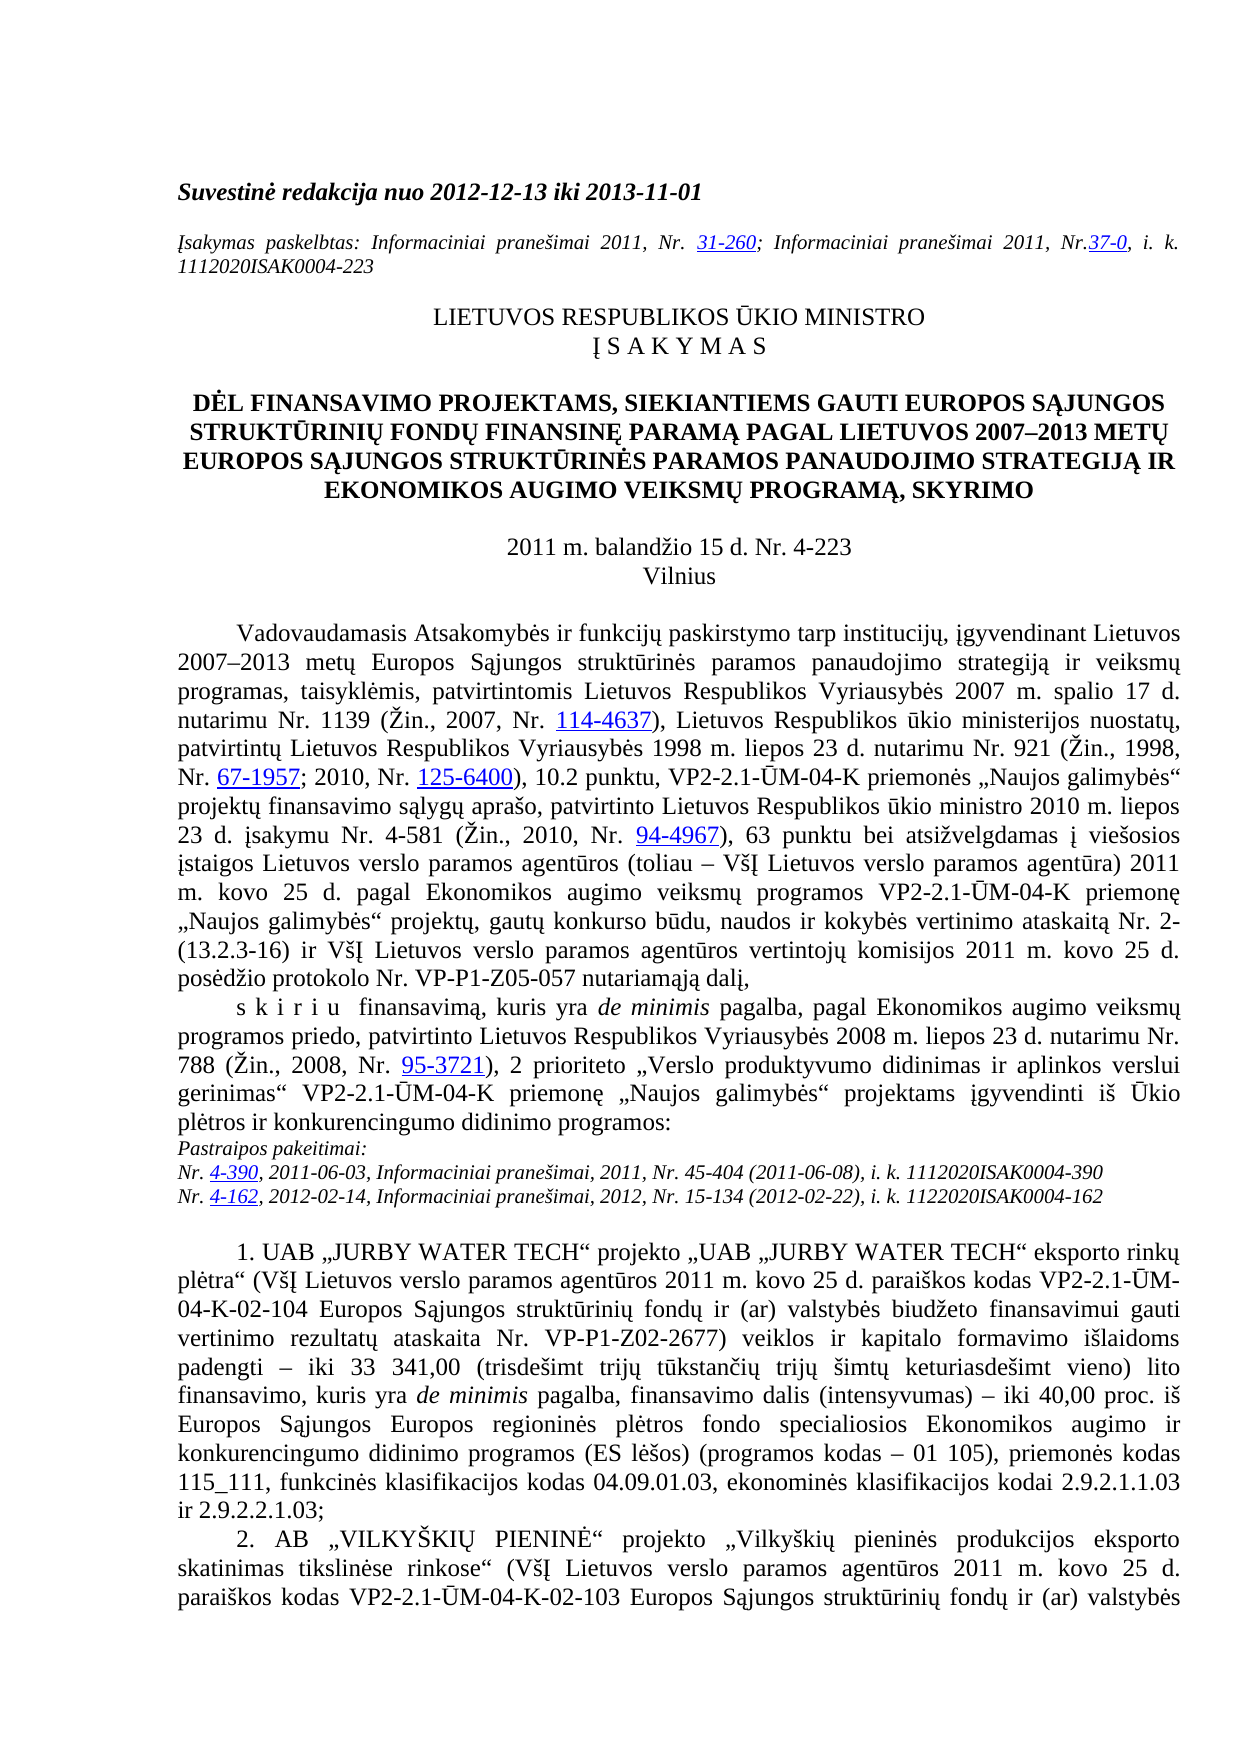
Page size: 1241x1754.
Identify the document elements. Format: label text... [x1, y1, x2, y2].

text 1. UAB „JURBY WATER TECH“ projekto „UAB „JURBY WATER TECH“ eksporto rinkų plėtra“ (VšĮ Lietuvos verslo paramos agentūros 2011 m. kovo 25 d. paraiškos kodas VP2-2.1-ŪM-04-K-02-104 Europos Sąjungos struktūrinių fondų ir (ar) valstybės biudžeto finansavimui gauti vertinimo rezultatų ataskaita Nr. VP-P1-Z02-2677) veiklos ir kapitalo formavimo išlaidoms padengti – iki 33 341,00 (trisdešimt trijų tūkstančių trijų šimtų keturiasdešimt vieno) lito finansavimo, kuris yra de minimis pagalba, finansavimo dalis (intensyvumas) – iki 40,00 proc. iš Europos Sąjungos Europos regioninės plėtros fondo specialiosios Ekonomikos augimo ir konkurencingumo didinimo programos (ES lėšos) (programos kodas – 01 105), priemonės kodas 115_111, funkcinės klasifikacijos kodas 04.09.01.03, ekonominės klasifikacijos kodai 2.9.2.1.1.03 ir 2.9.2.2.1.03; [177, 1237, 1181, 1524]
text Vilnius [177, 561, 1181, 590]
text Nr. 4-390, 2011-06-03, Informaciniai pranešimai, 2011, Nr. 45-404 (2011-06-08), i. k. 1112020ISAK0004-390 [177, 1160, 1181, 1184]
text Įsakymas paskelbtas: Informaciniai pranešimai 2011, Nr. 31-260; Informaciniai pranešimai 2011, Nr.37-0, i. k. 1112020ISAK0004-223 [177, 230, 1181, 278]
text Suvestinė redakcija nuo 2012-12-13 iki 2013-11-01 [177, 177, 1181, 206]
text Nr. 4-162, 2012-02-14, Informaciniai pranešimai, 2012, Nr. 15-134 (2012-02-22), i. k. 1122020ISAK0004-162 [177, 1184, 1181, 1208]
text LIETUVOS RESPUBLIKOS ŪKIO MINISTRO [177, 302, 1181, 331]
text 2. AB „VILKYŠKIŲ PIENINĖ“ projekto „Vilkyškių pieninės produkcijos eksporto skatinimas tikslinėse rinkose“ (VšĮ Lietuvos verslo paramos agentūros 2011 m. kovo 25 d. paraiškos kodas VP2-2.1-ŪM-04-K-02-103 Europos Sąjungos struktūrinių fondų ir (ar) valstybės [177, 1524, 1181, 1611]
text Pastraipos pakeitimai: [177, 1136, 1181, 1160]
text 2011 m. balandžio 15 d. Nr. 4-223 [177, 532, 1181, 561]
text DĖL FINANSAVIMO PROJEKTAMS, SIEKIANTIEMS GAUTI EUROPOS SĄJUNGOS STRUKTŪRINIŲ FONDŲ FINANSINĘ PARAMĄ PAGAL LIETUVOS 2007–2013 METŲ EUROPOS SĄJUNGOS STRUKTŪRINĖS PARAMOS PANAUDOJIMO STRATEGIJĄ IR EKONOMIKOS AUGIMO VEIKSMŲ PROGRAMĄ, SKYRIMO [177, 388, 1181, 503]
text ĮSAKYMAS [177, 331, 1181, 360]
text s k i r i u finansavimą, kuris yra de minimis pagalba, pagal Ekonomikos augimo veiksmų programos priedo, patvirtinto Lietuvos Respublikos Vyriausybės 2008 m. liepos 23 d. nutarimu Nr. 788 (Žin., 2008, Nr. 95-3721), 2 prioriteto „Verslo produktyvumo didinimas ir aplinkos verslui gerinimas“ VP2-2.1-ŪM-04-K priemonę „Naujos galimybės“ projektams įgyvendinti iš Ūkio plėtros ir konkurencingumo didinimo programos: [177, 992, 1181, 1136]
text Vadovaudamasis Atsakomybės ir funkcijų paskirstymo tarp institucijų, įgyvendinant Lietuvos 2007–2013 metų Europos Sąjungos struktūrinės paramos panaudojimo strategiją ir veiksmų programas, taisyklėmis, patvirtintomis Lietuvos Respublikos Vyriausybės 2007 m. spalio 17 d. nutarimu Nr. 1139 (Žin., 2007, Nr. 114-4637), Lietuvos Respublikos ūkio ministerijos nuostatų, patvirtintų Lietuvos Respublikos Vyriausybės 1998 m. liepos 23 d. nutarimu Nr. 921 (Žin., 1998, Nr. 67-1957; 2010, Nr. 125-6400), 10.2 punktu, VP2-2.1-ŪM-04-K priemonės „Naujos galimybės“ projektų finansavimo sąlygų aprašo, patvirtinto Lietuvos Respublikos ūkio ministro 2010 m. liepos 23 d. įsakymu Nr. 4-581 (Žin., 2010, Nr. 94-4967), 63 punktu bei atsižvelgdamas į viešosios įstaigos Lietuvos verslo paramos agentūros (toliau – VšĮ Lietuvos verslo paramos agentūra) 2011 m. kovo 25 d. pagal Ekonomikos augimo veiksmų programos VP2-2.1-ŪM-04-K priemonę „Naujos galimybės“ projektų, gautų konkurso būdu, naudos ir kokybės vertinimo ataskaitą Nr. 2-(13.2.3-16) ir VšĮ Lietuvos verslo paramos agentūros vertintojų komisijos 2011 m. kovo 25 d. posėdžio protokolo Nr. VP-P1-Z05-057 nutariamąją dalį, [177, 618, 1181, 992]
